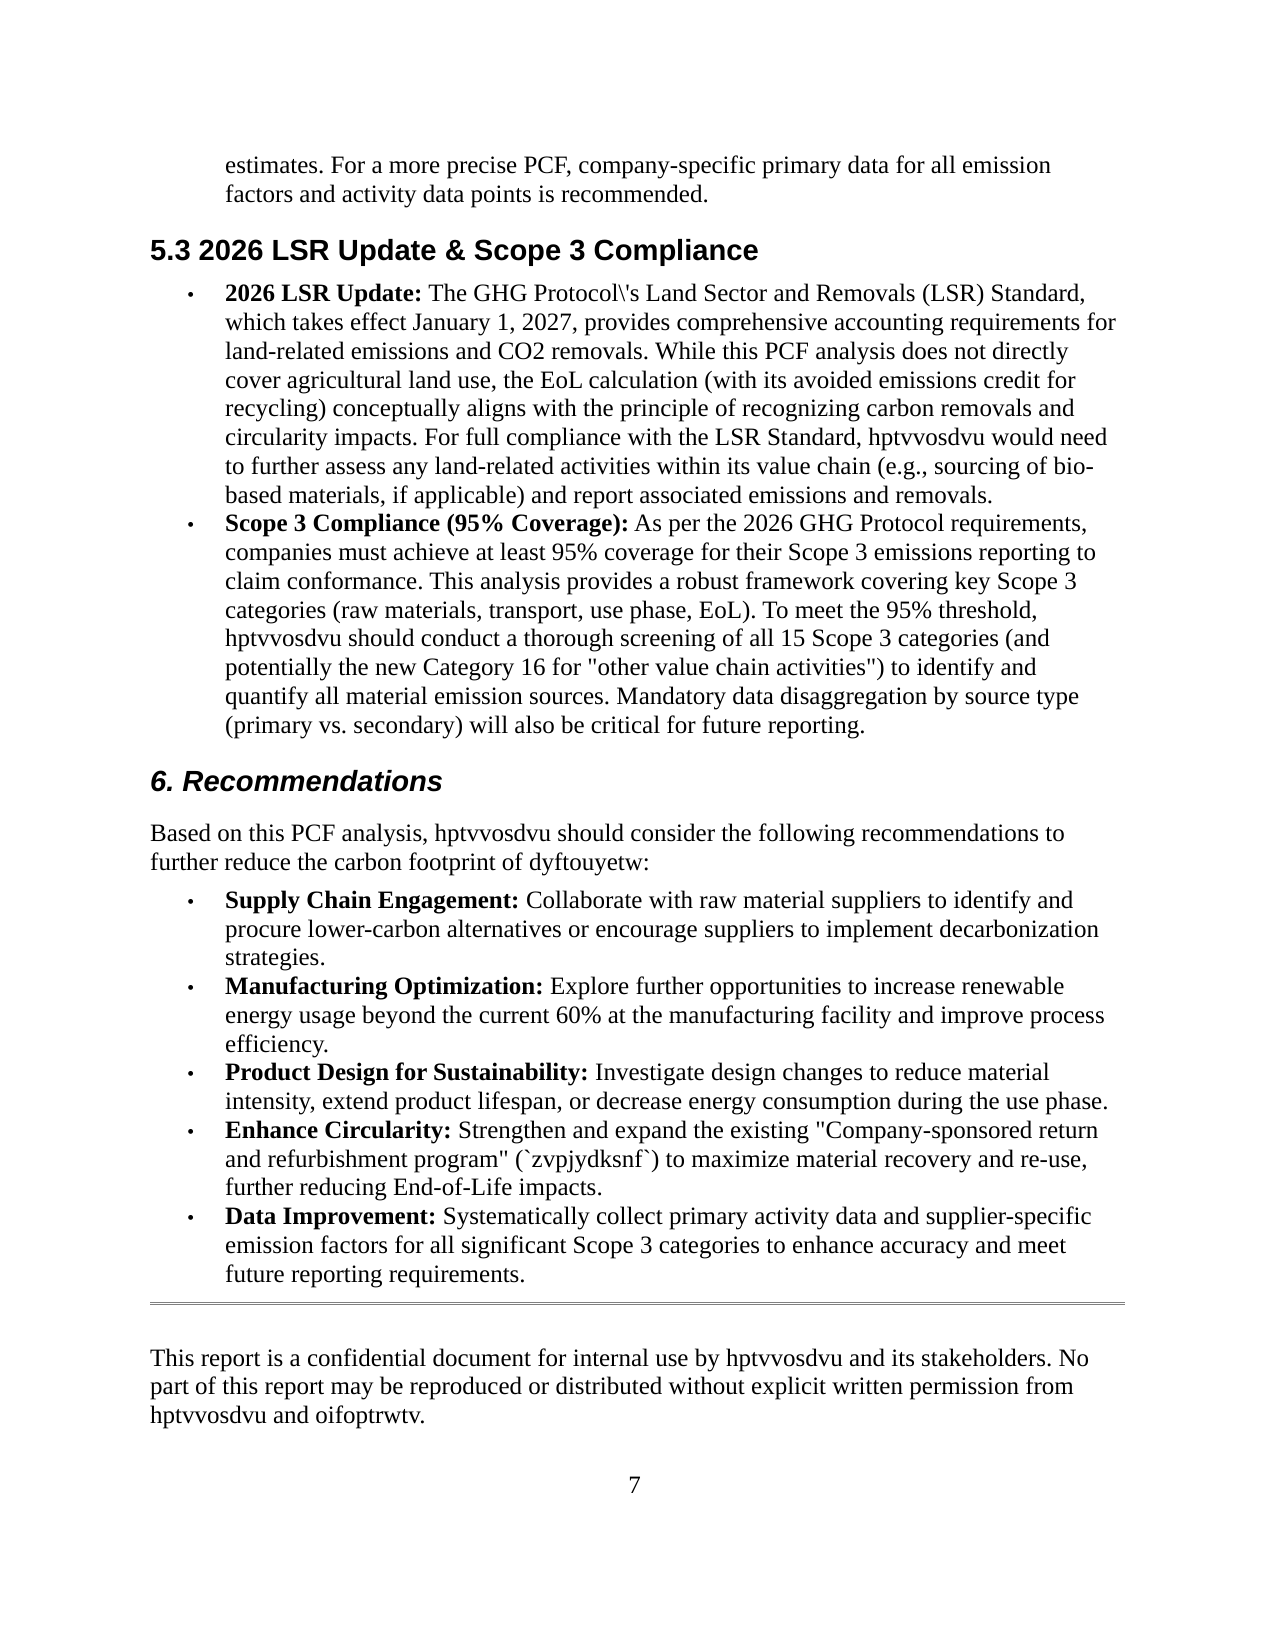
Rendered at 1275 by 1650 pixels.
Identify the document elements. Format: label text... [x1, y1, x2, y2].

list Data Improvement: Systematically collect primary activity data and supplier-specific emission factors for all significant Scope 3 categories to enhance accuracy and meet future reporting requirements. [187, 1201, 1125, 1287]
list Manufacturing Optimization: Explore further opportunities to increase renewable energy usage beyond the current 60% at the manufacturing facility and improve process efficiency. [187, 971, 1125, 1057]
list Enhance Circularity: Strengthen and expand the existing "Company-sponsored return and refurbishment program" (`zvpjydksnf`) to maximize material recovery and re-use, further reducing End-of-Life impacts. [187, 1115, 1125, 1201]
list estimates. For a more precise PCF, company-specific primary data for all emission factors and activity data points is recommended. [187, 150, 1125, 207]
list Scope 3 Compliance (95% Coverage): As per the 2026 GHG Protocol requirements, companies must achieve at least 95% coverage for their Scope 3 emissions reporting to claim conformance. This analysis provides a robust framework covering key Scope 3 categories (raw materials, transport, use phase, EoL). To meet the 95% threshold, hptvvosdvu should conduct a thorough screening of all 15 Scope 3 categories (and potentially the new Category 16 for "other value chain activities") to identify and quantify all material emission sources. Mandatory data disaggregation by source type (primary vs. secondary) will also be critical for future reporting. [187, 508, 1125, 738]
list Supply Chain Engagement: Collaborate with raw material suppliers to identify and procure lower-carbon alternatives or encourage suppliers to implement decarbonization strategies. [187, 885, 1125, 971]
text This report is a confidential document for internal use by hptvvosdvu and its stakeholders. No part of this report may be reproduced or distributed without explicit written permission from hptvvosdvu and oifoptrwtv. [150, 1343, 1125, 1429]
subtitle 5.3 2026 LSR Update & Scope 3 Compliance [150, 232, 1125, 266]
list 2026 LSR Update: The GHG Protocol\'s Land Sector and Removals (LSR) Standard, which takes effect January 1, 2027, provides comprehensive accounting requirements for land-related emissions and CO2 removals. While this PCF analysis does not directly cover agricultural land use, the EoL calculation (with its avoided emissions credit for recycling) conceptually aligns with the principle of recognizing carbon removals and circularity impacts. For full compliance with the LSR Standard, hptvvosdvu would need to further assess any land-related activities within its value chain (e.g., sourcing of bio-based materials, if applicable) and report associated emissions and removals. [187, 278, 1125, 508]
text Based on this PCF analysis, hptvvosdvu should consider the following recommendations to further reduce the carbon footprint of dyftouyetw: [150, 818, 1125, 876]
list Product Design for Sustainability: Investigate design changes to reduce material intensity, extend product lifespan, or decrease energy consumption during the use phase. [187, 1057, 1125, 1115]
subtitle 6. Recommendations [150, 763, 1125, 797]
